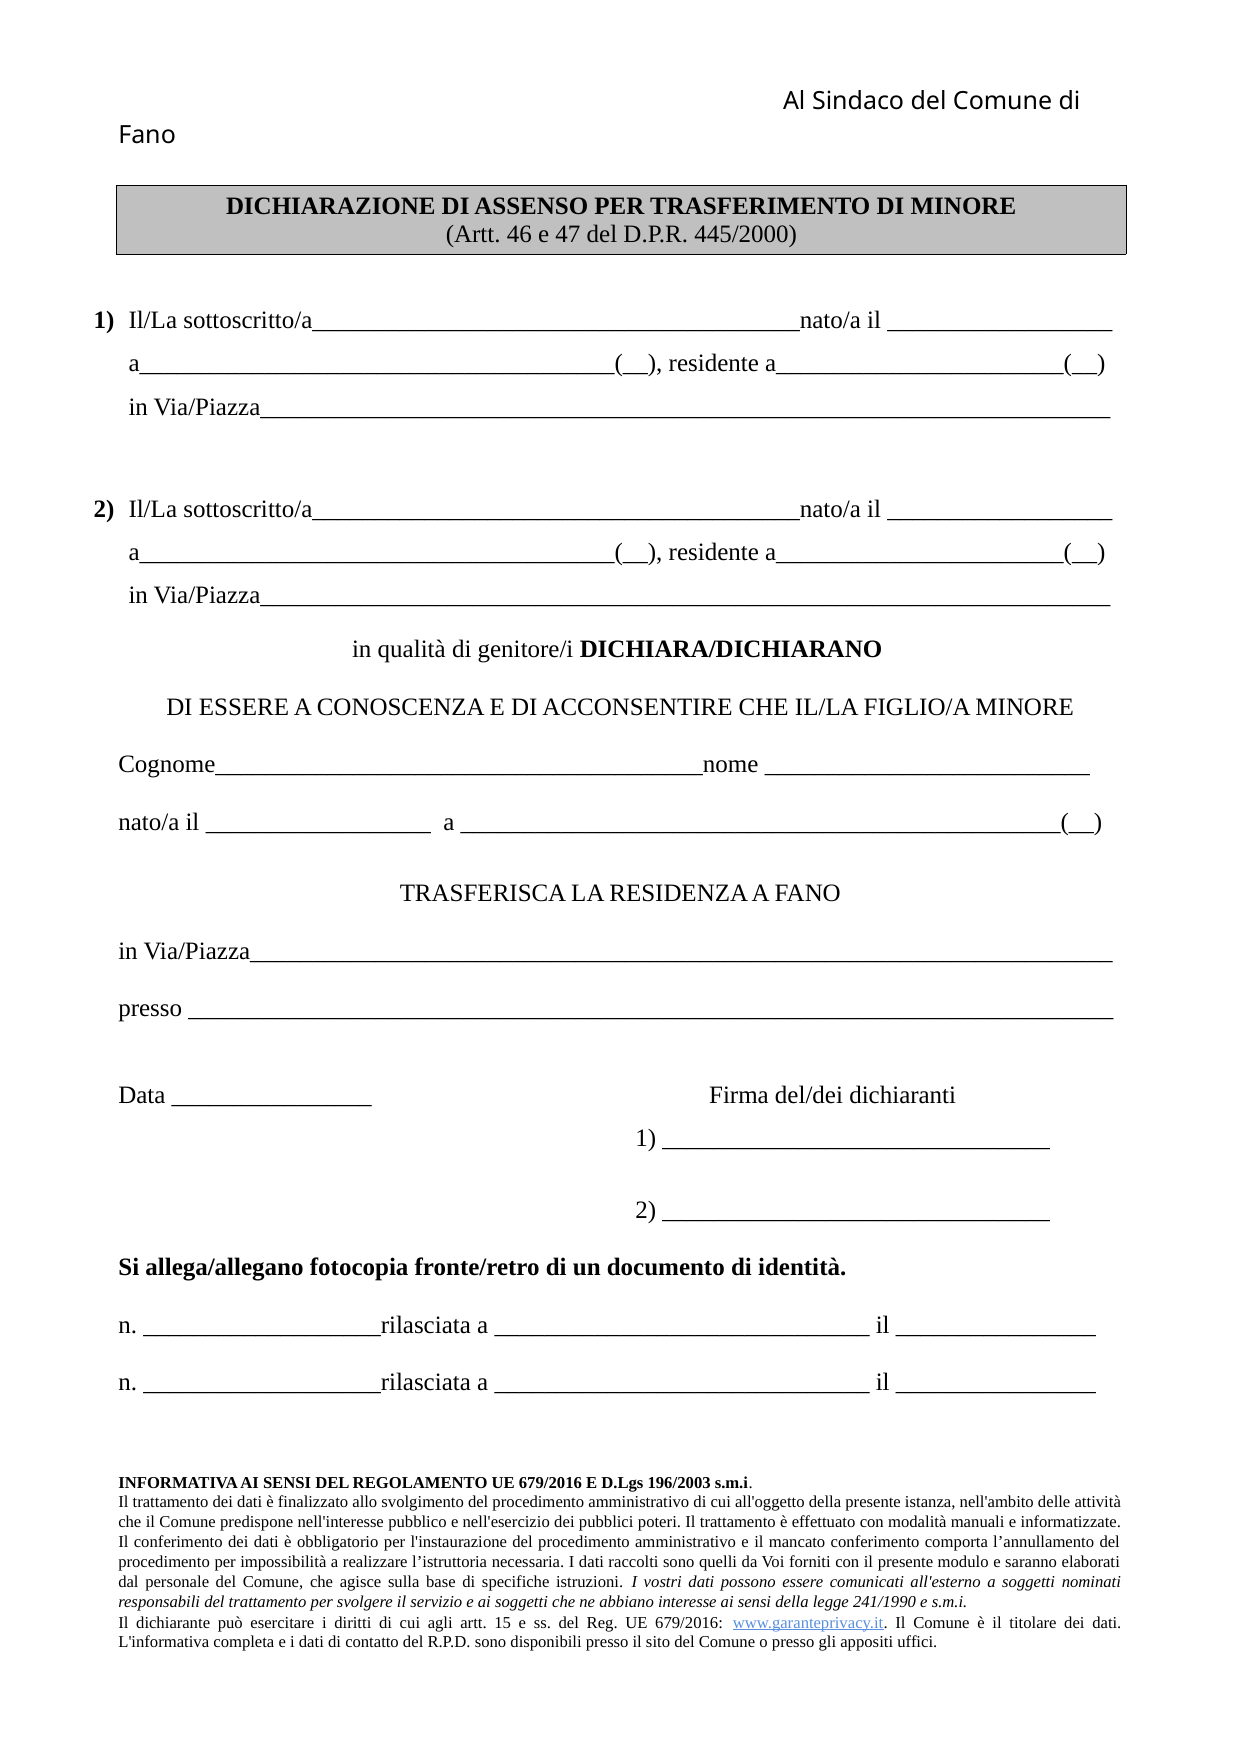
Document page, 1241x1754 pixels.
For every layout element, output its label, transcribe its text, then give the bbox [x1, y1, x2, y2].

text nato/a il __________________ a ________________________________________________(__) [118, 807, 1122, 835]
text Si allega/allegano fotocopia fronte/retro di un documento di identità. [118, 1252, 1122, 1281]
table_cell [88, 529, 122, 615]
text n. ___________________rilasciata a ______________________________ il ________________ [118, 1310, 1122, 1338]
text Il trattamento dei dati è finalizzato allo svolgimento del procedimento amministrativo di cui all'oggetto della presente istanza, nell'ambito delle attività che il Comune predispone nell'interesse pubblico e nell'esercizio dei pubblici poteri. Il trattamento è effettuato con modalità manuali e informatizzate. Il conferimento dei dati è obbligatorio per l'instaurazione del procedimento amministrativo e il mancato conferimento comporta l’annullamento del procedimento per impossibilità a realizzare l’istruttoria necessaria. I dati raccolti sono quelli da Voi forniti con il presente modulo e saranno elaborati dal personale del Comune, che agisce sulla base di specifiche istruzioni. I vostri dati possono essere comunicati all'esterno a soggetti nominati responsabili del trattamento per svolgere il servizio e ai soggetti che ne abbiano interesse ai sensi della legge 241/1990 e s.m.i. [118, 1492, 1122, 1611]
text 1) _______________________________ [118, 1123, 1122, 1152]
table_header DICHIARAZIONE DI ASSENSO PER TRASFERIMENTO DI MINORE (Artt. 46 e 47 del D.P.R. 445/2000) [117, 186, 1126, 254]
text 2) _______________________________ [118, 1195, 1122, 1223]
text in Via/Piazza_____________________________________________________________________ [118, 936, 1122, 965]
text Cognome_______________________________________nome __________________________ [118, 749, 1122, 778]
text DI ESSERE A CONOSCENZA E DI ACCONSENTIRE CHE IL/LA FIGLIO/A MINORE [118, 692, 1122, 720]
table_header 1) [88, 300, 122, 340]
text Il dichiarante può esercitare i diritti di cui agli artt. 15 e ss. del Reg. UE 679/2016: www.garanteprivacy.it. Il Comune è il titolare dei dati. L'informativa completa e i dati di contatto del R.P.D. sono disponibili presso il sito del Comune o presso gli appositi uffici. [118, 1612, 1122, 1651]
text presso __________________________________________________________________________ [118, 993, 1122, 1022]
table_header Il/La sottoscritto/a_______________________________________nato/a il __________________ a______________________________________(__), residente a_______________________(__) in Via/Piazza____________________________________________________________________ [123, 300, 1122, 469]
table_header Il/La sottoscritto/a_______________________________________nato/a il __________________ a______________________________________(__), residente a_______________________(__) in Via/Piazza____________________________________________________________________ [123, 489, 1122, 615]
text Data ________________ Firma del/dei dichiaranti [118, 1080, 1122, 1108]
text TRASFERISCA LA RESIDENZA A FANO [118, 878, 1122, 907]
text INFORMATIVA AI SENSI DEL REGOLAMENTO UE 679/2016 E D.Lgs 196/2003 s.m.i. [118, 1473, 1122, 1492]
table_cell [88, 340, 122, 469]
text in qualità di genitore/i DICHIARA/DICHIARANO [118, 634, 1122, 663]
text n. ___________________rilasciata a ______________________________ il ________________ [118, 1367, 1122, 1396]
text Al Sindaco del Comune di Fano [118, 83, 1122, 151]
table_header 2) [88, 489, 122, 529]
